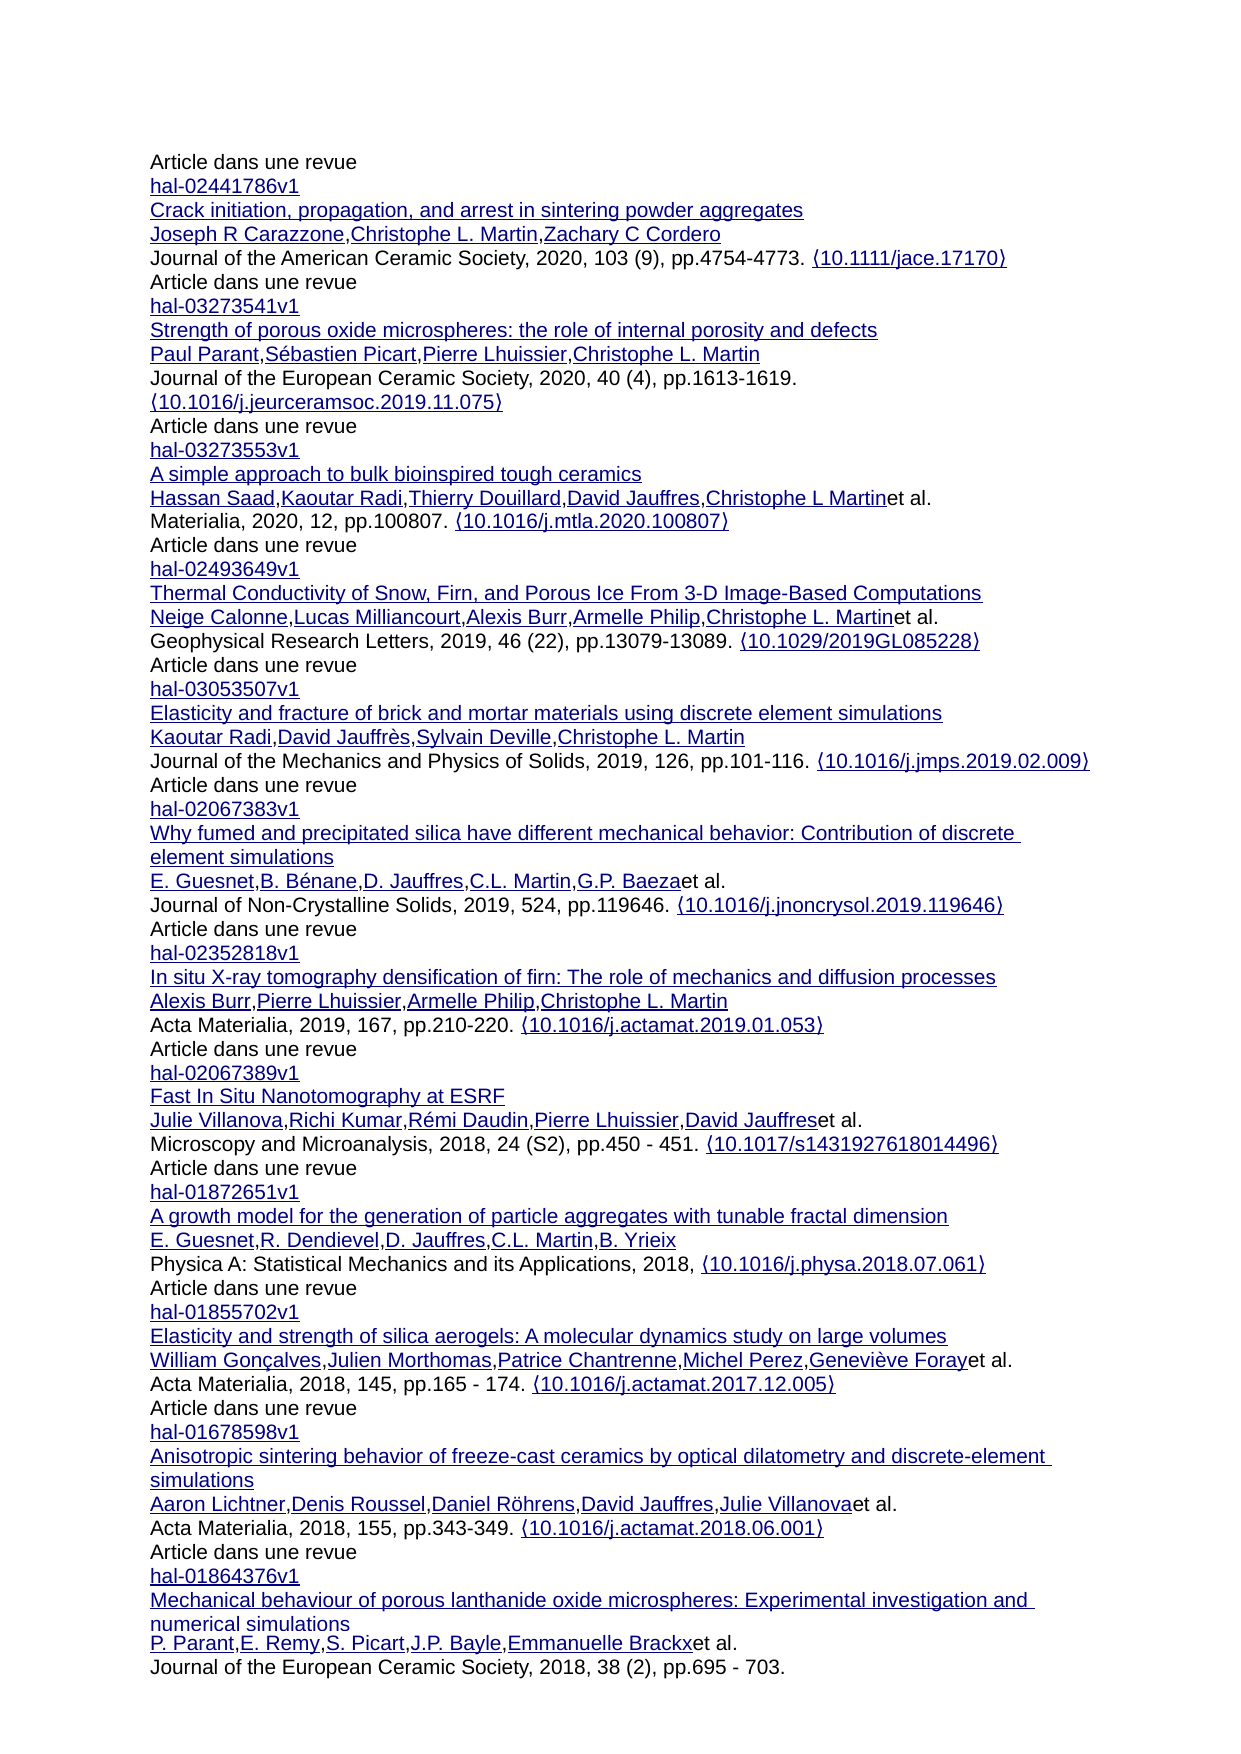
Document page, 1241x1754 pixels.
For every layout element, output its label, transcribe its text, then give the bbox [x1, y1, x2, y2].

table_cell Fast In Situ Nanotomography at ESRF Julie Villanova,Richi Kumar,Rémi Daudin,Pierre Lhuissier,David Jauffreset al. Microscopy and Microanalysis, 2018, 24 (S2), pp.450 - 451. ⟨10.1017/s1431927618014496⟩ Article dans une revue hal-01872651v1 [150, 1084, 1090, 1204]
table_cell Crack initiation, propagation, and arrest in sintering powder aggregates Joseph R Carazzone,Christophe L. Martin,Zachary C Cordero Journal of the American Ceramic Society, 2020, 103 (9), pp.4754-4773. ⟨10.1111/jace.17170⟩ Article dans une revue hal-03273541v1 [150, 198, 1090, 318]
table_cell In situ X-ray tomography densification of firn: The role of mechanics and diffusion processes Alexis Burr,Pierre Lhuissier,Armelle Philip,Christophe L. Martin Acta Materialia, 2019, 167, pp.210-220. ⟨10.1016/j.actamat.2019.01.053⟩ Article dans une revue hal-02067389v1 [150, 965, 1090, 1084]
table_cell Strength of porous oxide microspheres: the role of internal porosity and defects Paul Parant,Sébastien Picart,Pierre Lhuissier,Christophe L. Martin Journal of the European Ceramic Society, 2020, 40 (4), pp.1613-1619. ⟨10.1016/j.jeurceramsoc.2019.11.075⟩ Article dans une revue hal-03273553v1 [150, 318, 1090, 461]
table_cell Anisotropic sintering behavior of freeze-cast ceramics by optical dilatometry and discrete-element simulations Aaron Lichtner,Denis Roussel,Daniel Röhrens,David Jauffres,Julie Villanovaet al. Acta Materialia, 2018, 155, pp.343-349. ⟨10.1016/j.actamat.2018.06.001⟩ Article dans une revue hal-01864376v1 [150, 1444, 1090, 1587]
table_cell Article dans une revue hal-02441786v1 [150, 150, 1090, 198]
table_cell A simple approach to bulk bioinspired tough ceramics Hassan Saad,Kaoutar Radi,Thierry Douillard,David Jauffres,Christophe L Martinet al. Materialia, 2020, 12, pp.100807. ⟨10.1016/j.mtla.2020.100807⟩ Article dans une revue hal-02493649v1 [150, 461, 1090, 581]
table_cell Elasticity and fracture of brick and mortar materials using discrete element simulations Kaoutar Radi,David Jauffrès,Sylvain Deville,Christophe L. Martin Journal of the Mechanics and Physics of Solids, 2019, 126, pp.101-116. ⟨10.1016/j.jmps.2019.02.009⟩ Article dans une revue hal-02067383v1 [150, 701, 1090, 821]
table_cell Elasticity and strength of silica aerogels: A molecular dynamics study on large volumes William Gonçalves,Julien Morthomas,Patrice Chantrenne,Michel Perez,Geneviève Forayet al. Acta Materialia, 2018, 145, pp.165 - 174. ⟨10.1016/j.actamat.2017.12.005⟩ Article dans une revue hal-01678598v1 [150, 1324, 1090, 1444]
table_cell Thermal Conductivity of Snow, Firn, and Porous Ice From 3‐D Image‐Based Computations Neige Calonne,Lucas Milliancourt,Alexis Burr,Armelle Philip,Christophe L. Martinet al. Geophysical Research Letters, 2019, 46 (22), pp.13079-13089. ⟨10.1029/2019GL085228⟩ Article dans une revue hal-03053507v1 [150, 581, 1090, 701]
table_cell A growth model for the generation of particle aggregates with tunable fractal dimension E. Guesnet,R. Dendievel,D. Jauffres,C.L. Martin,B. Yrieix Physica A: Statistical Mechanics and its Applications, 2018, ⟨10.1016/j.physa.2018.07.061⟩ Article dans une revue hal-01855702v1 [150, 1204, 1090, 1324]
table_cell Why fumed and precipitated silica have different mechanical behavior: Contribution of discrete element simulations E. Guesnet,B. Bénane,D. Jauffres,C.L. Martin,G.P. Baezaet al. Journal of Non-Crystalline Solids, 2019, 524, pp.119646. ⟨10.1016/j.jnoncrysol.2019.119646⟩ Article dans une revue hal-02352818v1 [150, 821, 1090, 964]
table_cell Mechanical behaviour of porous lanthanide oxide microspheres: Experimental investigation and numerical simulations P. Parant,E. Remy,S. Picart,J.P. Bayle,Emmanuelle Brackxet al. Journal of the European Ceramic Society, 2018, 38 (2), pp.695 - 703. [150, 1588, 1090, 1679]
